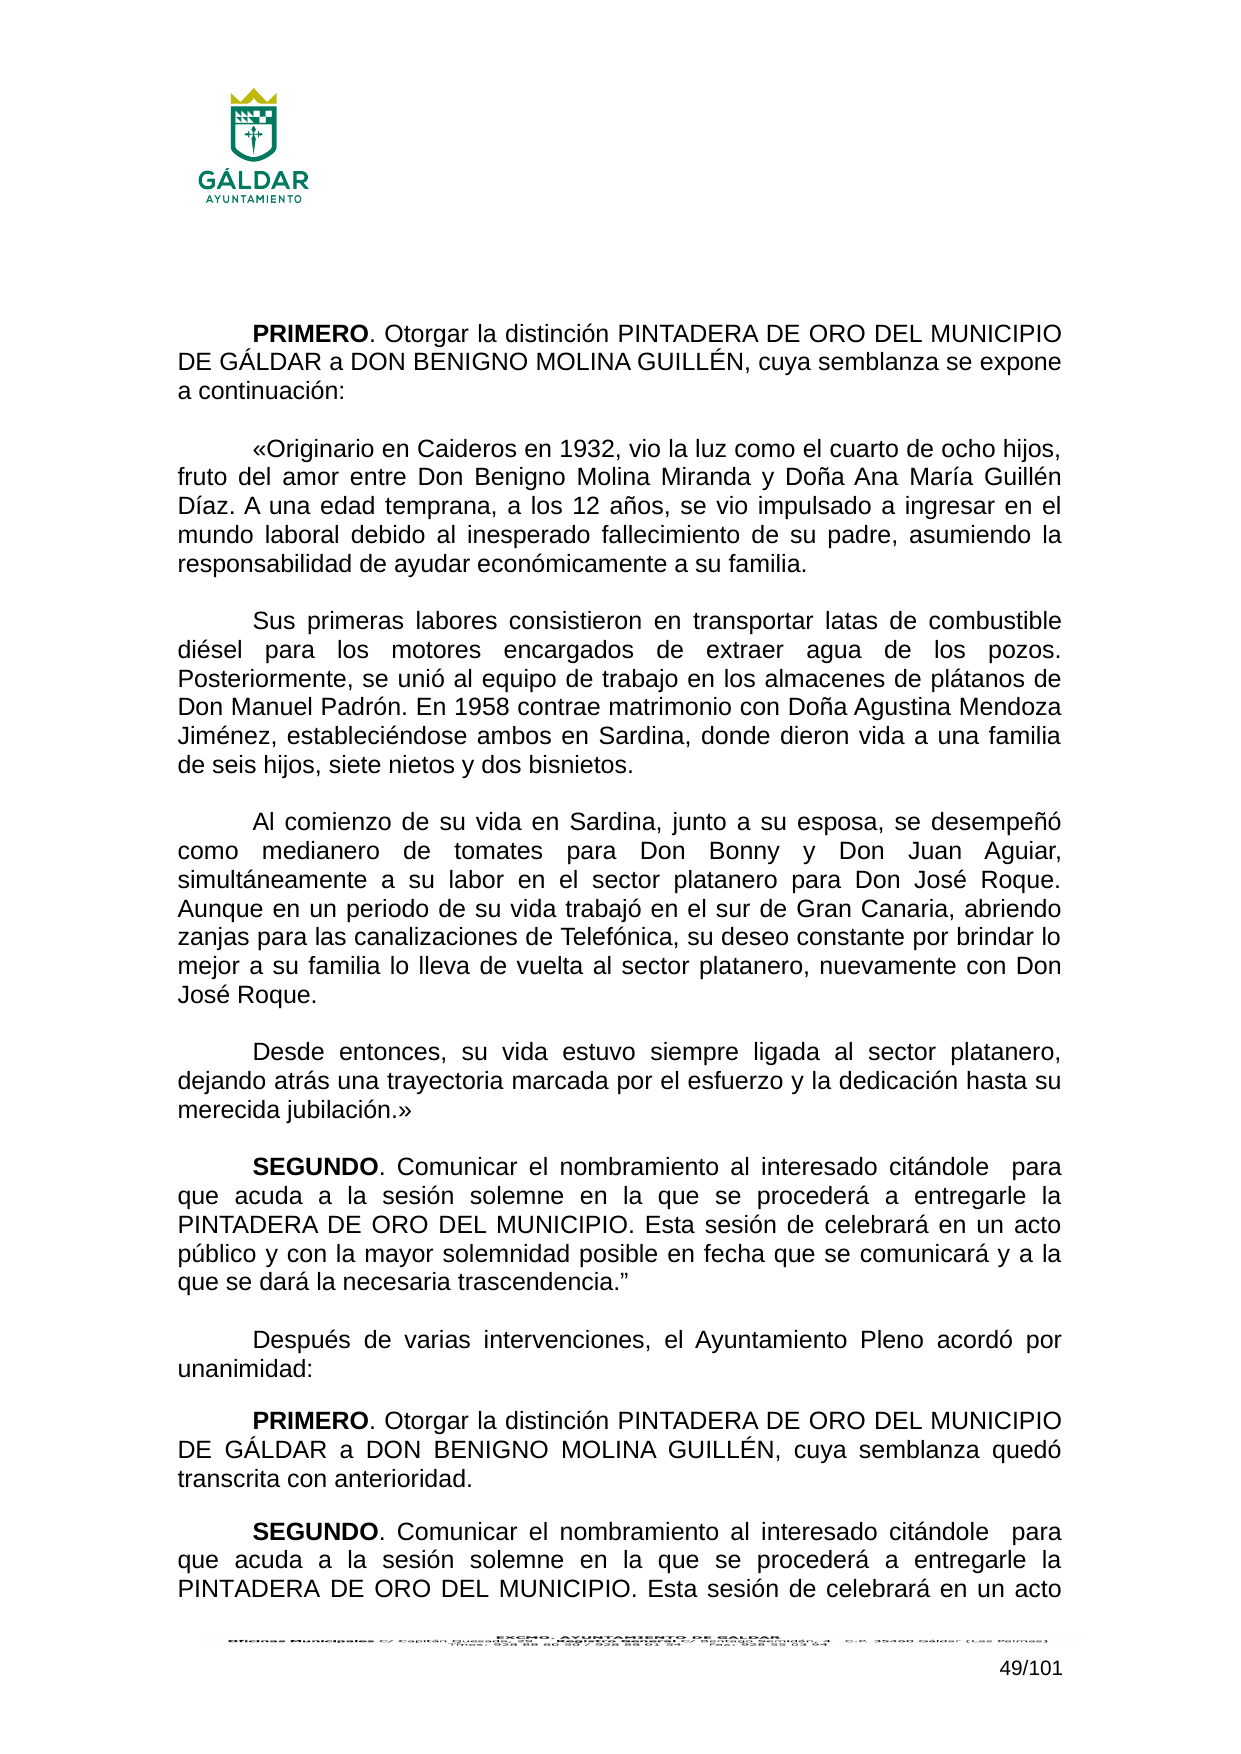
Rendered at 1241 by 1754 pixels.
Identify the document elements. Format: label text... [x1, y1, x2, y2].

text «Originario en Caideros en 1932, vio la luz como el cuarto de ocho hijos, fruto del amor entre Don Benigno Molina Miranda y Doña Ana María Guillén Díaz. A una edad temprana, a los 12 años, se vio impulsado a ingresar en el mundo laboral debido al inesperado fallecimiento de su padre, asumiendo la responsabilidad de ayudar económicamente a su familia. [177, 434, 1063, 577]
text Al comienzo de su vida en Sardina, junto a su esposa, se desempeñó como medianero de tomates para Don Bonny y Don Juan Aguiar, simultáneamente a su labor en el sector platanero para Don José Roque. Aunque en un periodo de su vida trabajó en el sur de Gran Canaria, abriendo zanjas para las canalizaciones de Telefónica, su deseo constante por brindar lo mejor a su familia lo lleva de vuelta al sector platanero, nuevamente con Don José Roque. [177, 807, 1063, 1009]
text Después de varias intervenciones, el Ayuntamiento Pleno acordó por unanimidad: [177, 1325, 1063, 1382]
text PRIMERO. Otorgar la distinción PINTADERA DE ORO DEL MUNICIPIO DE GÁLDAR a DON BENIGNO MOLINA GUILLÉN, cuya semblanza se expone a continuación: [177, 319, 1063, 405]
text PRIMERO. Otorgar la distinción PINTADERA DE ORO DEL MUNICIPIO DE GÁLDAR a DON BENIGNO MOLINA GUILLÉN, cuya semblanza quedó transcrita con anterioridad. [177, 1406, 1063, 1493]
picture [228, 1636, 1059, 1646]
text Desde entonces, su vida estuvo siempre ligada al sector platanero, dejando atrás una trayectoria marcada por el esfuerzo y la dedicación hasta su merecida jubilación.» [177, 1037, 1063, 1124]
text Sus primeras labores consistieron en transportar latas de combustible diésel para los motores encargados de extraer agua de los pozos. Posteriormente, se unió al equipo de trabajo en los almacenes de plátanos de Don Manuel Padrón. En 1958 contrae matrimonio con Doña Agustina Mendoza Jiménez, estableciéndose ambos en Sardina, donde dieron vida a una familia de seis hijos, siete nietos y dos bisnietos. [177, 606, 1063, 779]
text SEGUNDO. Comunicar el nombramiento al interesado citándole para que acuda a la sesión solemne en la que se procederá a entregarle la PINTADERA DE ORO DEL MUNICIPIO. Esta sesión de celebrará en un acto público y con la mayor solemnidad posible en fecha que se comunicará y a la que se dará la necesaria trascendencia.” [177, 1152, 1063, 1296]
text SEGUNDO. Comunicar el nombramiento al interesado citándole para que acuda a la sesión solemne en la que se procederá a entregarle la PINTADERA DE ORO DEL MUNICIPIO. Esta sesión de celebrará en un acto [177, 1517, 1063, 1603]
picture [181, 73, 325, 217]
